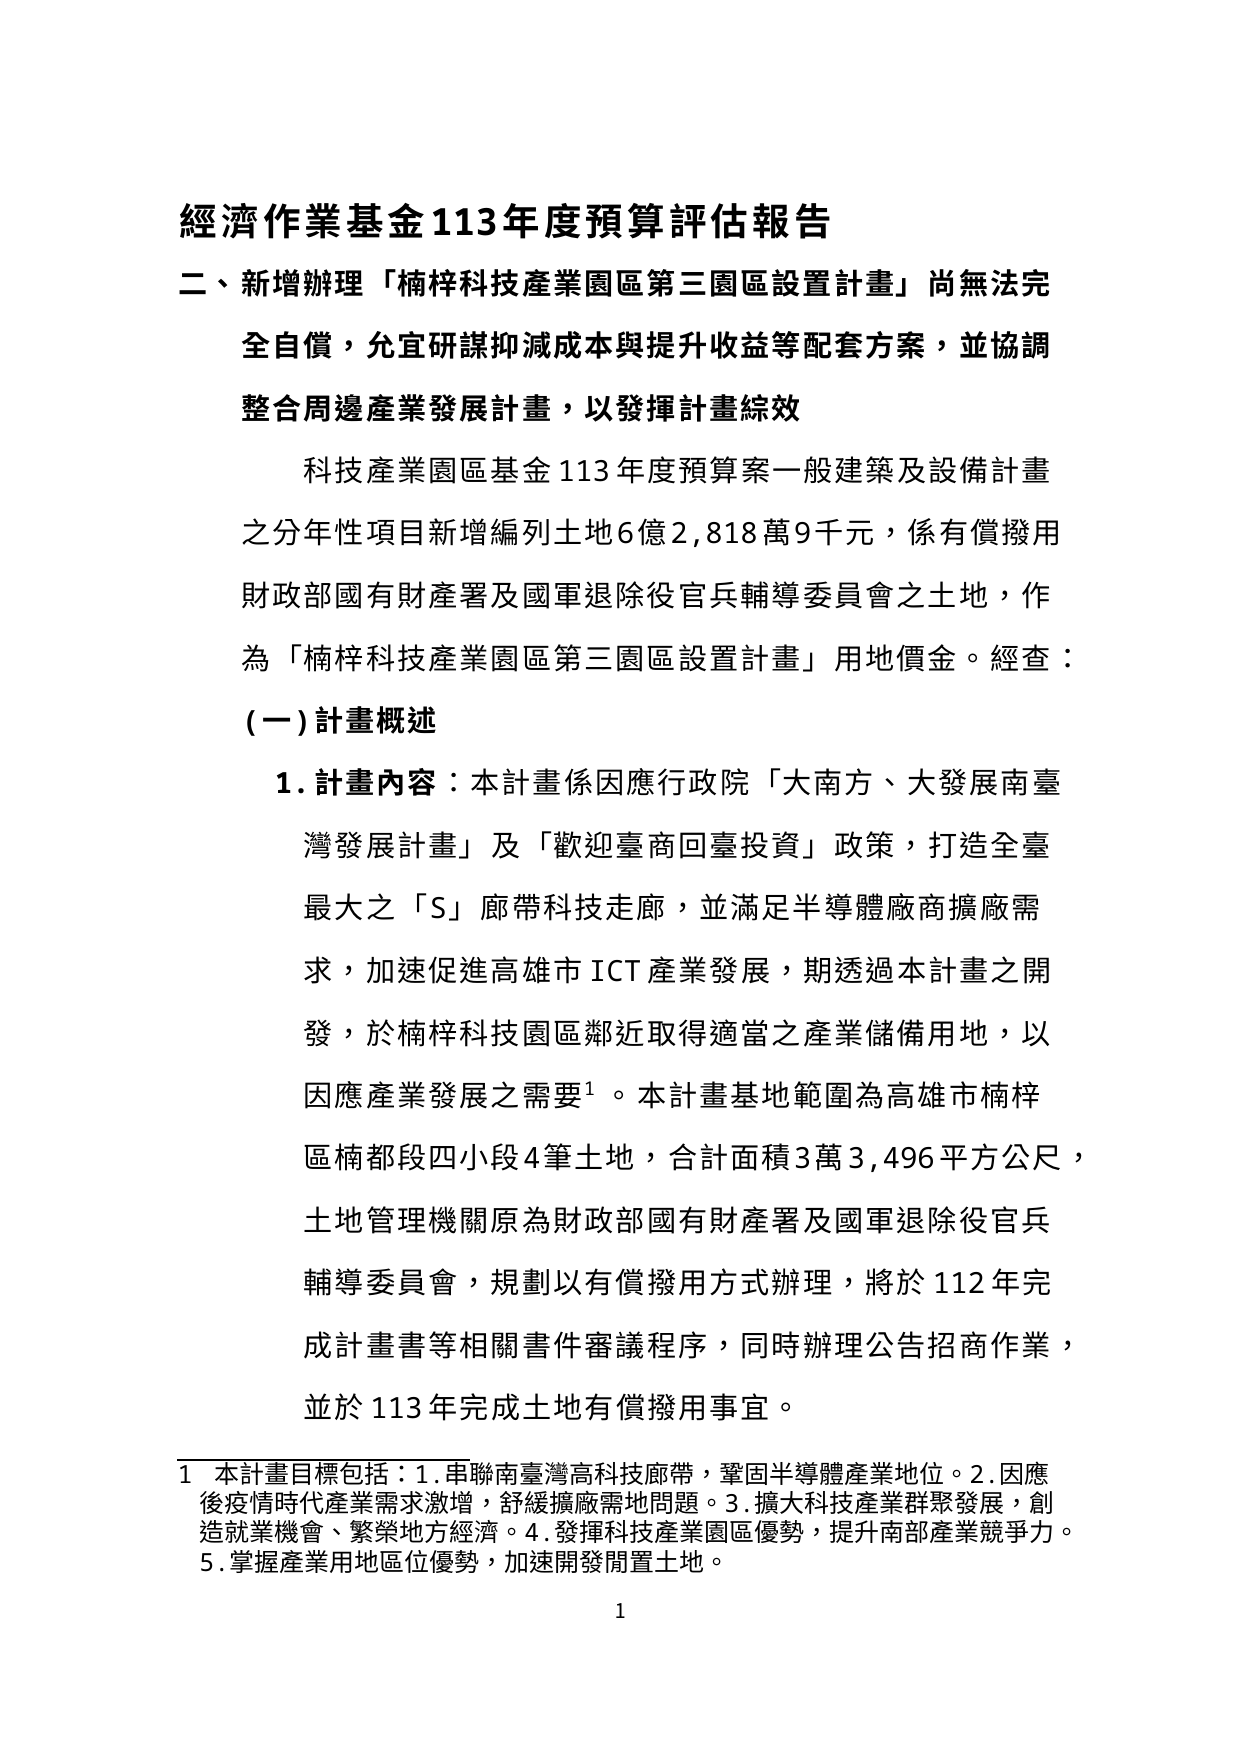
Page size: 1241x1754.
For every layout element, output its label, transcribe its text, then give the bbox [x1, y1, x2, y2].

text 經濟作業基金113年度預算評估報告 [177, 177, 1063, 240]
text (一)計畫概述 [236, 677, 1063, 740]
text 科技產業園區基金113年度預算案一般建築及設備計畫之分年性項目新增編列土地6億2,818萬9千元，係有償撥用財政部國有財產署及國軍退除役官兵輔導委員會之土地，作為「楠梓科技產業園區第三園區設置計畫」用地價金。經查： [236, 427, 1063, 677]
text 二、新增辦理「楠梓科技產業園區第三園區設置計畫」尚無法完全自償，允宜研謀抑減成本與提升收益等配套方案，並協調整合周邊產業發展計畫，以發揮計畫綜效 [177, 240, 1063, 427]
text 1.計畫內容：本計畫係因應行政院「大南方、大發展南臺灣發展計畫」及「歡迎臺商回臺投資」政策，打造全臺最大之「S」廊帶科技走廊，並滿足半導體廠商擴廠需求，加速促進高雄市ICT產業發展，期透過本計畫之開發，於楠梓科技園區鄰近取得適當之產業儲備用地，以因應產業發展之需要。本計畫基地範圍為高雄市楠梓區楠都段四小段4筆土地，合計面積3萬3,496平方公尺，土地管理機關原為財政部國有財產署及國軍退除役官兵輔導委員會，規劃以有償撥用方式辦理，將於112年完成計畫書等相關書件審議程序，同時辦理公告招商作業，並於113年完成土地有償撥用事宜。 [266, 740, 1063, 1427]
text 本計畫目標包括：1.串聯南臺灣高科技廊帶，鞏固半導體產業地位。2.因應後疫情時代產業需求激增，舒緩擴廠需地問題。3.擴大科技產業群聚發展，創造就業機會、繁榮地方經濟。4.發揮科技產業園區優勢，提升南部產業競爭力。5.掌握產業用地區位優勢，加速開發閒置土地。 [177, 1460, 1063, 1577]
